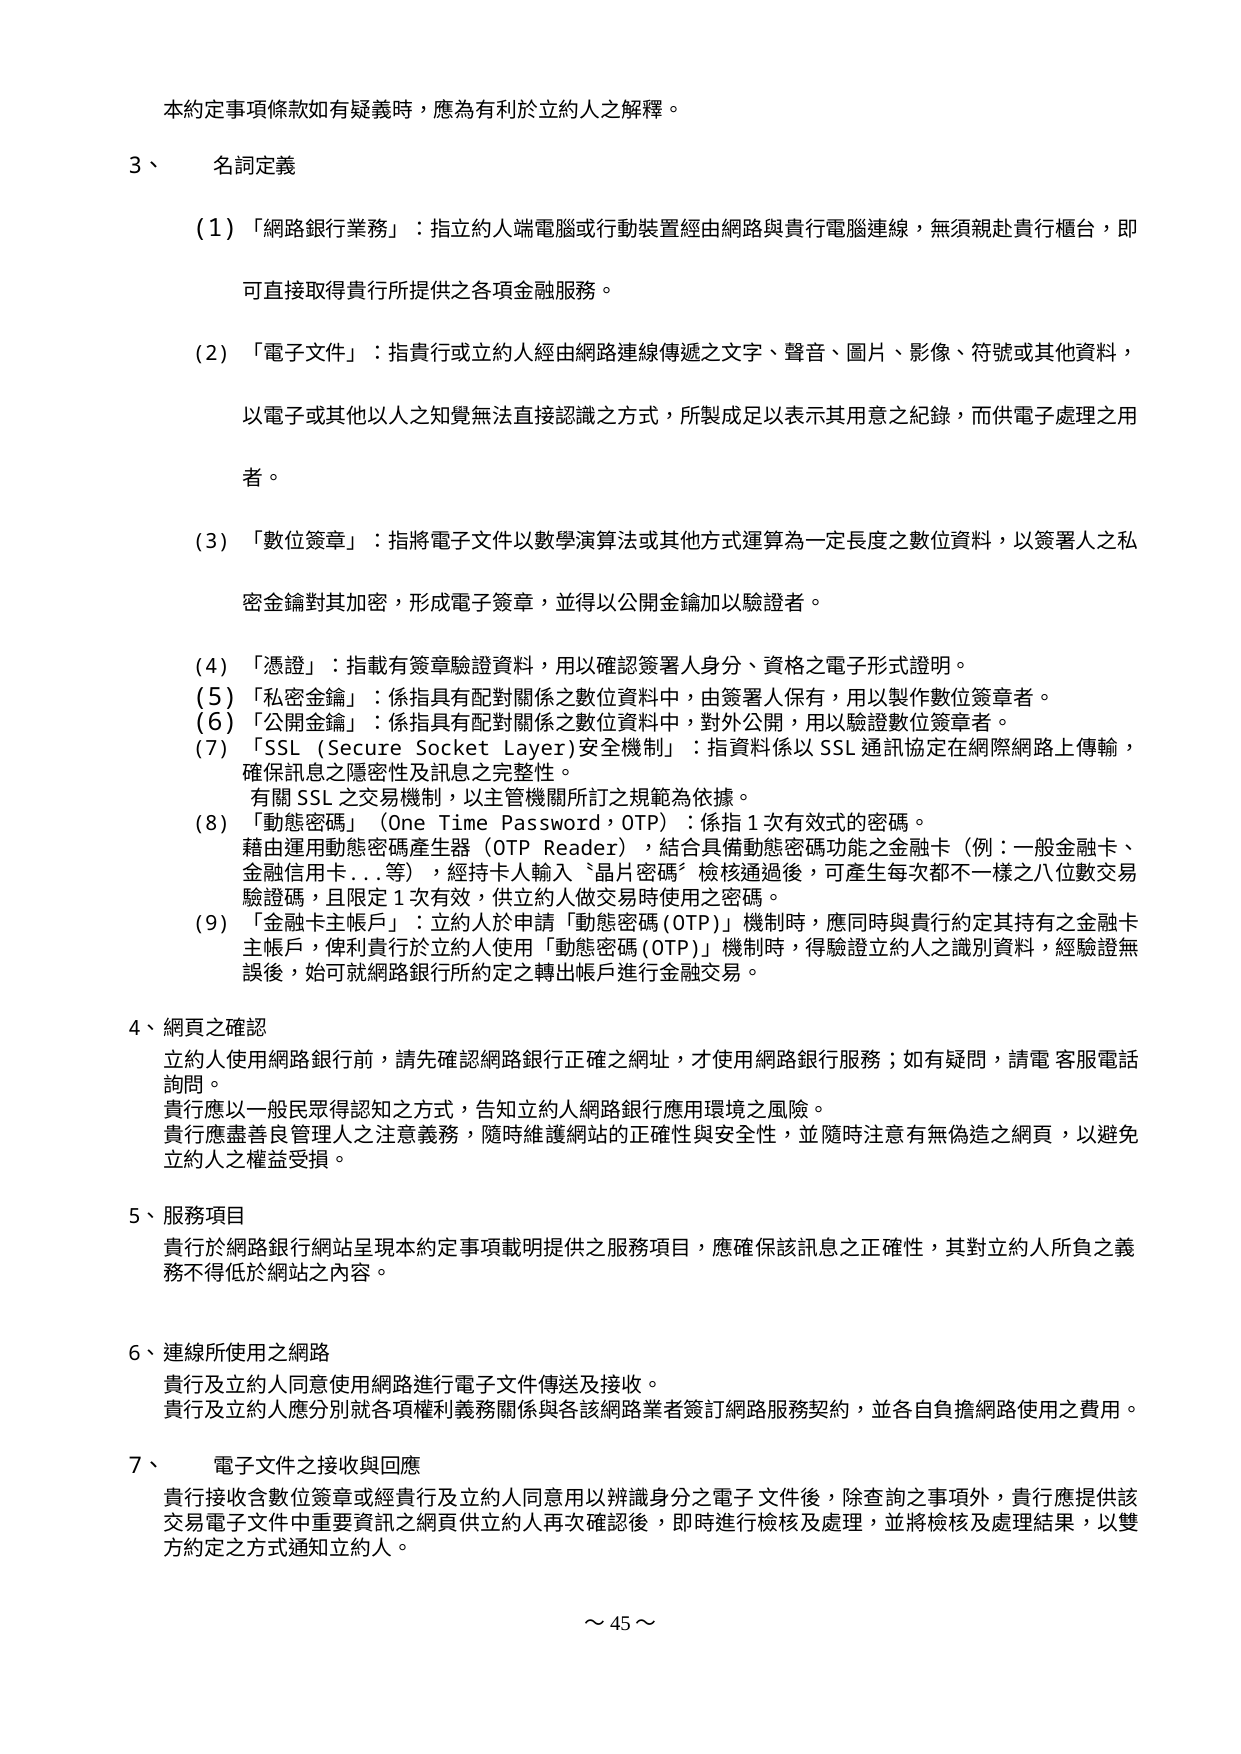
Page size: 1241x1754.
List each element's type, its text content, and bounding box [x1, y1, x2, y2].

list 連線所使用之網路 [128, 1310, 1140, 1372]
list 「動態密碼」（One Time Password，OTP）：係指1次有效式的密碼。 [192, 810, 1140, 835]
text 有關SSL之交易機制，以主管機關所訂之規範為依據。 [250, 785, 1140, 810]
text 貴行及立約人應分別就各項權利義務關係與各該網路業者簽訂網路服務契約，並各自負擔網路使用之費用。 [163, 1397, 1140, 1422]
list 服務項目 [128, 1172, 1140, 1235]
text 貴行於網路銀行網站呈現本約定事項載明提供之服務項目，應確保該訊息之正確性，其對立約人所負之義務不得低於網站之內容。 [163, 1235, 1140, 1285]
list 「金融卡主帳戶」：立約人於申請「動態密碼(OTP)」機制時，應同時與貴行約定其持有之金融卡主帳戶，俾利貴行於立約人使用「動態密碼(OTP)」機制時，得驗證立約人之識別資料，經驗證無誤後，始可就網路銀行所約定之轉出帳戶進行金融交易。 [192, 910, 1140, 985]
text 藉由運用動態密碼產生器（OTP Reader），結合具備動態密碼功能之金融卡（例：一般金融卡、金融信用卡...等），經持卡人輸入〝晶片密碼〞檢核通過後，可產生每次都不一樣之八位數交易驗證碼，且限定1次有效，供立約人做交易時使用之密碼。 [242, 835, 1140, 910]
text 貴行應盡善良管理人之注意義務，隨時維護網站的正確性與安全性，並隨時注意有無偽造之網頁，以避免立約人之權益受損。 [163, 1122, 1140, 1172]
list 「電子文件」：指貴行或立約人經由網路連線傳遞之文字、聲音、圖片、影像、符號或其他資料，以電子或其他以人之知覺無法直接認識之方式，所製成足以表示其用意之紀錄，而供電子處理之用者。 [192, 310, 1140, 497]
list 「私密金鑰」：係指具有配對關係之數位資料中，由簽署人保有，用以製作數位簽章者。 [192, 685, 1140, 710]
text 貴行應以一般民眾得認知之方式，告知立約人網路銀行應用環境之風險。 [163, 1097, 1140, 1122]
text 貴行及立約人同意使用網路進行電子文件傳送及接收。 [163, 1372, 1140, 1397]
list 「網路銀行業務」：指立約人端電腦或行動裝置經由網路與貴行電腦連線，無須親赴貴行櫃台，即可直接取得貴行所提供之各項金融服務。 [192, 185, 1140, 310]
text 本約定事項條款如有疑義時，應為有利於立約人之解釋。 [163, 97, 1140, 122]
list 「公開金鑰」：係指具有配對關係之數位資料中，對外公開，用以驗證數位簽章者。 [192, 710, 1140, 735]
list 「憑證」：指載有簽章驗證資料，用以確認簽署人身分、資格之電子形式證明。 [192, 622, 1140, 685]
list 「數位簽章」：指將電子文件以數學演算法或其他方式運算為一定長度之數位資料，以簽署人之私密金鑰對其加密，形成電子簽章，並得以公開金鑰加以驗證者。 [192, 497, 1140, 622]
list 電子文件之接收與回應 [128, 1422, 1140, 1485]
list 名詞定義 [128, 122, 1140, 185]
text 立約人使用網路銀行前，請先確認網路銀行正確之網址，才使用網路銀行服務；如有疑問，請電客服電話詢問。 [163, 1047, 1140, 1097]
list 網頁之確認 [128, 985, 1140, 1047]
text 貴行接收含數位簽章或經貴行及立約人同意用以辨識身分之電子文件後，除查詢之事項外，貴行應提供該交易電子文件中重要資訊之網頁供立約人再次確認後，即時進行檢核及處理，並將檢核及處理結果，以雙方約定之方式通知立約人。 [163, 1485, 1140, 1560]
list 「SSL (Secure Socket Layer)安全機制」：指資料係以SSL通訊協定在網際網路上傳輸，確保訊息之隱密性及訊息之完整性。 [192, 735, 1140, 785]
